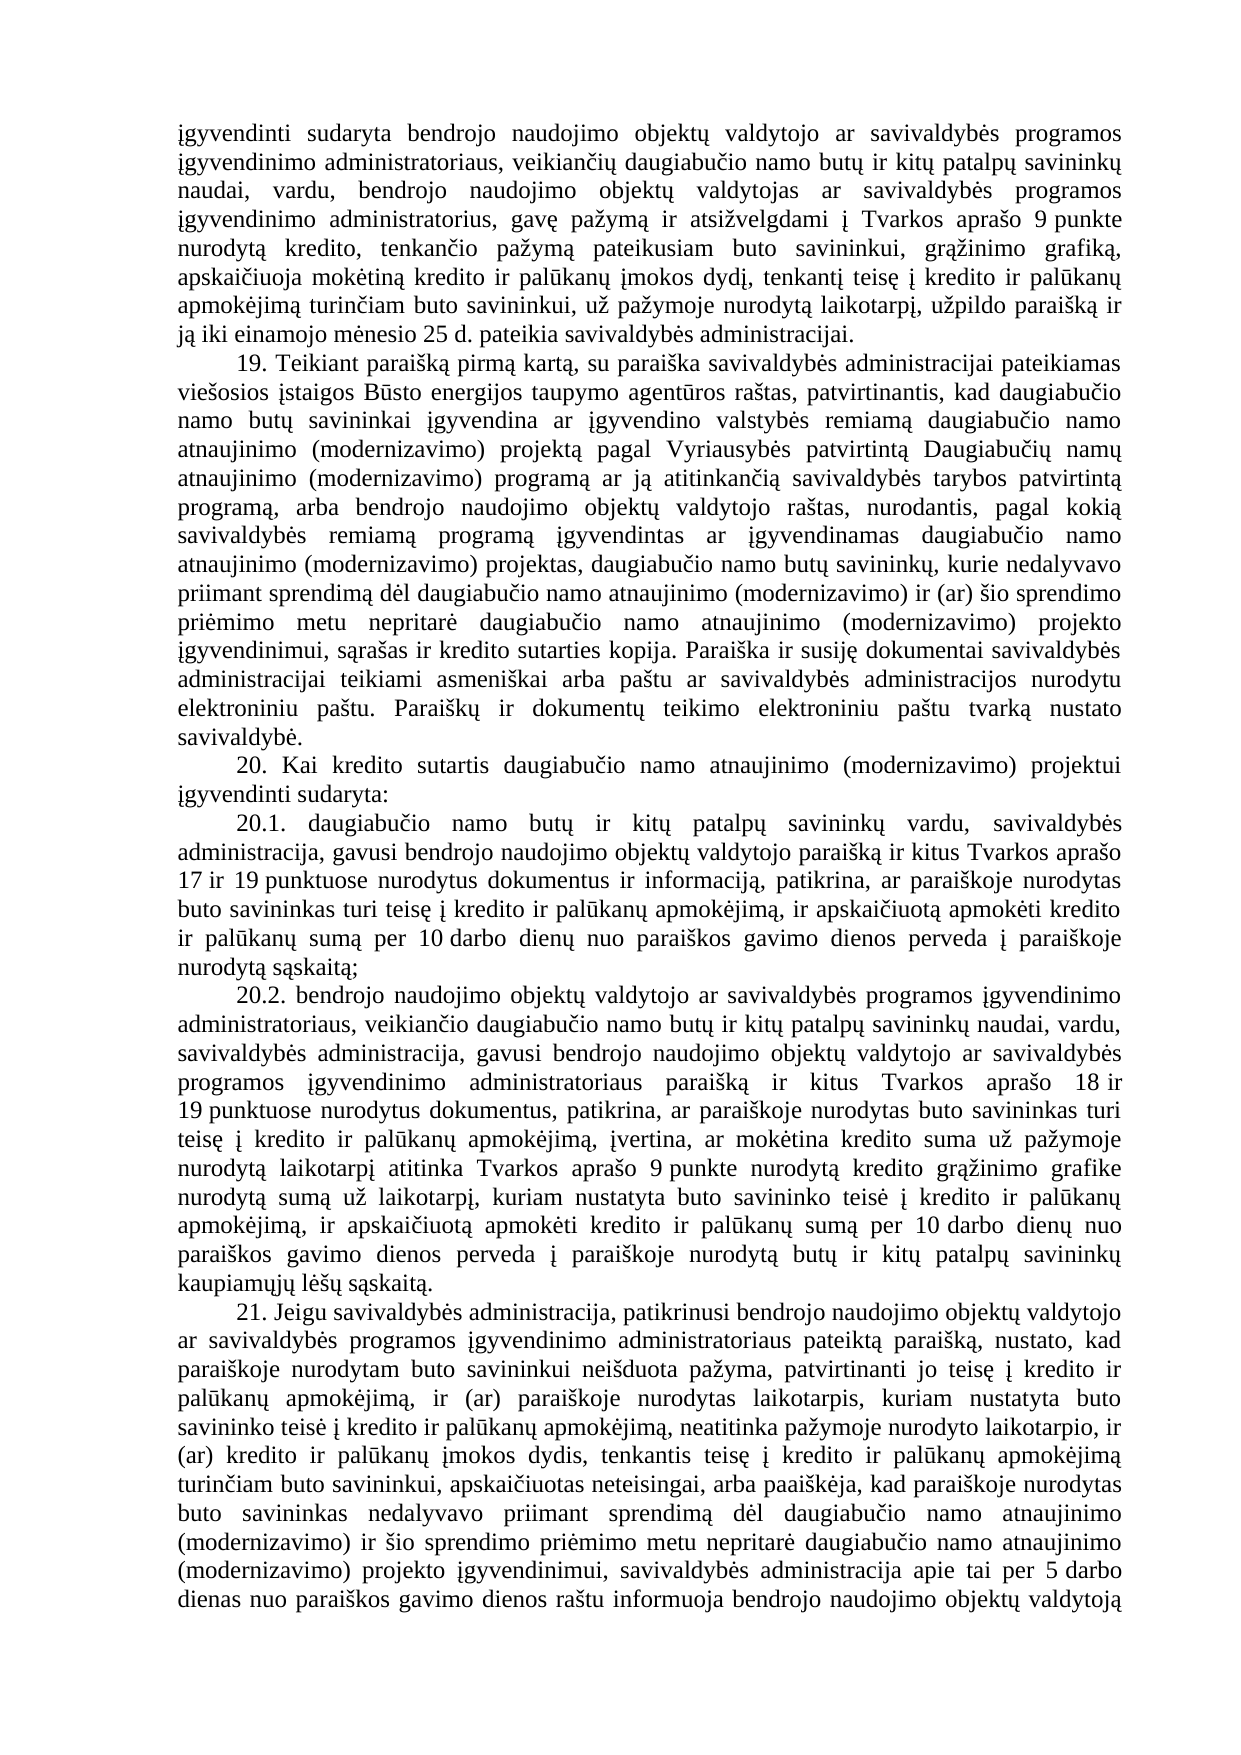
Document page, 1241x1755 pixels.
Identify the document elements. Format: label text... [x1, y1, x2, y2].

text 20. Kai kredito sutartis daugiabučio namo atnaujinimo (modernizavimo) projektui įgyvendinti sudaryta: [177, 751, 1122, 808]
text 21. Jeigu savivaldybės administracija, patikrinusi bendrojo naudojimo objektų valdytojo ar savivaldybės programos įgyvendinimo administratoriaus pateiktą paraišką, nustato, kad paraiškoje nurodytam buto savininkui neišduota pažyma, patvirtinanti jo teisę į kredito ir palūkanų apmokėjimą, ir (ar) paraiškoje nurodytas laikotarpis, kuriam nustatyta buto savininko teisė į kredito ir palūkanų apmokėjimą, neatitinka pažymoje nurodyto laikotarpio, ir (ar) kredito ir palūkanų įmokos dydis, tenkantis teisę į kredito ir palūkanų apmokėjimą turinčiam buto savininkui, apskaičiuotas neteisingai, arba paaiškėja, kad paraiškoje nurodytas buto savininkas nedalyvavo priimant sprendimą dėl daugiabučio namo atnaujinimo (modernizavimo) ir šio sprendimo priėmimo metu nepritarė daugiabučio namo atnaujinimo (modernizavimo) projekto įgyvendinimui, savivaldybės administracija apie tai per 5 darbo dienas nuo paraiškos gavimo dienos raštu informuoja bendrojo naudojimo objektų valdytoją [177, 1297, 1122, 1613]
text 19. Teikiant paraišką pirmą kartą, su paraiška savivaldybės administracijai pateikiamas viešosios įstaigos Būsto energijos taupymo agentūros raštas, patvirtinantis, kad daugiabučio namo butų savininkai įgyvendina ar įgyvendino valstybės remiamą daugiabučio namo atnaujinimo (modernizavimo) projektą pagal Vyriausybės patvirtintą Daugiabučių namų atnaujinimo (modernizavimo) programą ar ją atitinkančią savivaldybės tarybos patvirtintą programą, arba bendrojo naudojimo objektų valdytojo raštas, nurodantis, pagal kokią savivaldybės remiamą programą įgyvendintas ar įgyvendinamas daugiabučio namo atnaujinimo (modernizavimo) projektas, daugiabučio namo butų savininkų, kurie nedalyvavo priimant sprendimą dėl daugiabučio namo atnaujinimo (modernizavimo) ir (ar) šio sprendimo priėmimo metu nepritarė daugiabučio namo atnaujinimo (modernizavimo) projekto įgyvendinimui, sąrašas ir kredito sutarties kopija. Paraiška ir susiję dokumentai savivaldybės administracijai teikiami asmeniškai arba paštu ar savivaldybės administracijos nurodytu elektroniniu paštu. Paraiškų ir dokumentų teikimo elektroniniu paštu tvarką nustato savivaldybė. [177, 348, 1122, 751]
text įgyvendinti sudaryta bendrojo naudojimo objektų valdytojo ar savivaldybės programos įgyvendinimo administratoriaus, veikiančių daugiabučio namo butų ir kitų patalpų savininkų naudai, vardu, bendrojo naudojimo objektų valdytojas ar savivaldybės programos įgyvendinimo administratorius, gavę pažymą ir atsižvelgdami į Tvarkos aprašo 9 punkte nurodytą kredito, tenkančio pažymą pateikusiam buto savininkui, grąžinimo grafiką, apskaičiuoja mokėtiną kredito ir palūkanų įmokos dydį, tenkantį teisę į kredito ir palūkanų apmokėjimą turinčiam buto savininkui, už pažymoje nurodytą laikotarpį, užpildo paraišką ir ją iki einamojo mėnesio 25 d. pateikia savivaldybės administracijai. [177, 118, 1122, 348]
text 20.2. bendrojo naudojimo objektų valdytojo ar savivaldybės programos įgyvendinimo administratoriaus, veikiančio daugiabučio namo butų ir kitų patalpų savininkų naudai, vardu, savivaldybės administracija, gavusi bendrojo naudojimo objektų valdytojo ar savivaldybės programos įgyvendinimo administratoriaus paraišką ir kitus Tvarkos aprašo 18 ir 19 punktuose nurodytus dokumentus, patikrina, ar paraiškoje nurodytas buto savininkas turi teisę į kredito ir palūkanų apmokėjimą, įvertina, ar mokėtina kredito suma už pažymoje nurodytą laikotarpį atitinka Tvarkos aprašo 9 punkte nurodytą kredito grąžinimo grafike nurodytą sumą už laikotarpį, kuriam nustatyta buto savininko teisė į kredito ir palūkanų apmokėjimą, ir apskaičiuotą apmokėti kredito ir palūkanų sumą per 10 darbo dienų nuo paraiškos gavimo dienos perveda į paraiškoje nurodytą butų ir kitų patalpų savininkų kaupiamųjų lėšų sąskaitą. [177, 981, 1122, 1297]
text 20.1. daugiabučio namo butų ir kitų patalpų savininkų vardu, savivaldybės administracija, gavusi bendrojo naudojimo objektų valdytojo paraišką ir kitus Tvarkos aprašo 17 ir 19 punktuose nurodytus dokumentus ir informaciją, patikrina, ar paraiškoje nurodytas buto savininkas turi teisę į kredito ir palūkanų apmokėjimą, ir apskaičiuotą apmokėti kredito ir palūkanų sumą per 10 darbo dienų nuo paraiškos gavimo dienos perveda į paraiškoje nurodytą sąskaitą; [177, 808, 1122, 981]
